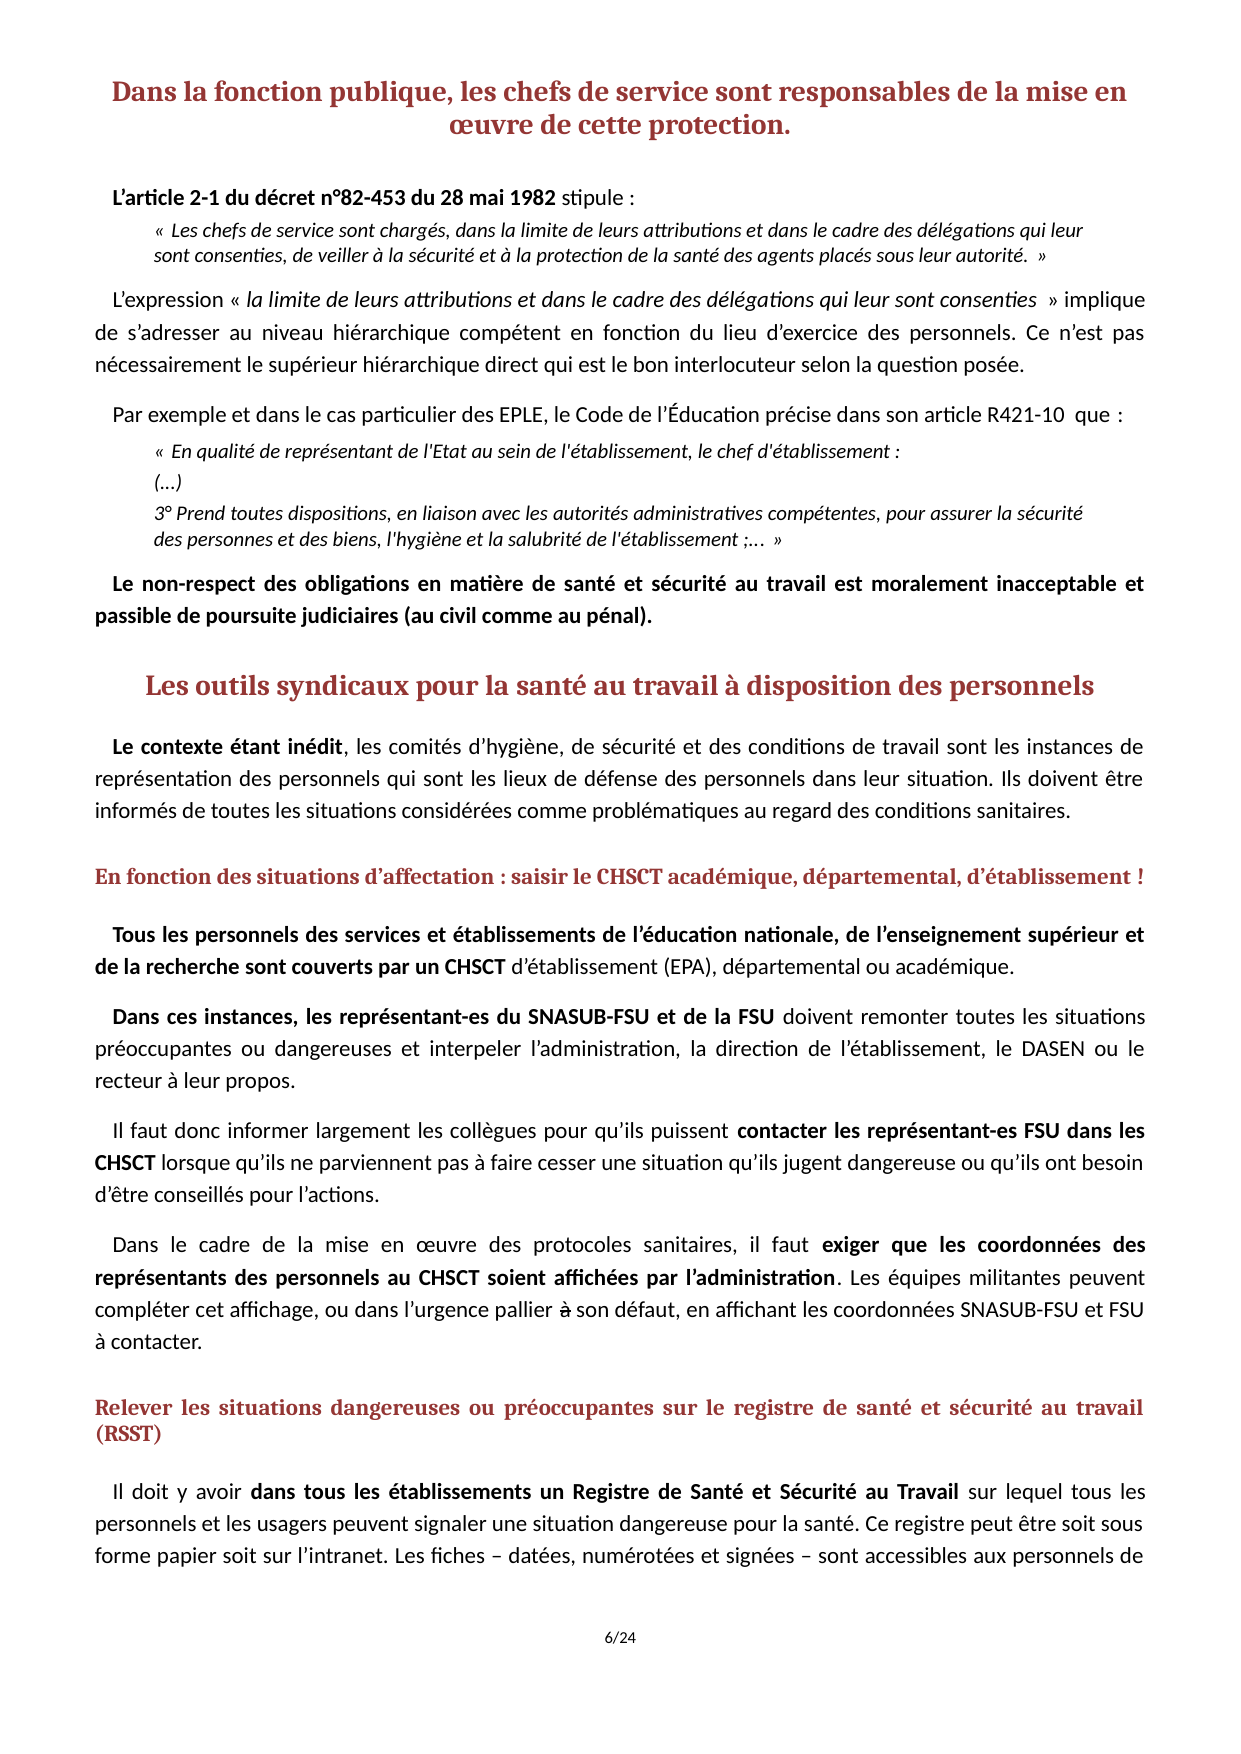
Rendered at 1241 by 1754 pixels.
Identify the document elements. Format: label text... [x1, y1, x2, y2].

text Le contexte étant inédit, les comités d’hygiène, de sécurité et des conditions de travail sont les instances de représentation des personnels qui sont les lieux de défense des personnels dans leur situation. Ils doivent être informés de toutes les situations considérées comme problématiques au regard des conditions sanitaires. [94, 732, 1146, 824]
subtitle Les outils syndicaux pour la santé au travail à disposition des personnels [94, 669, 1146, 702]
text L’article 2-1 du décret n°82-453 du 28 mai 1982 stipule : [94, 183, 1146, 211]
text « Les chefs de service sont chargés, dans la limite de leurs attributions et dans le cadre des délégations qui leur sont consenties, de veiller à la sécurité et à la protection de la santé des agents placés sous leur autorité. » [153, 217, 1087, 268]
text « En qualité de représentant de l'Etat au sein de l'établissement, le chef d'établissement : [153, 438, 1087, 463]
text Il faut donc informer largement les collègues pour qu’ils puissent contacter les représentant-es FSU dans les CHSCT lorsque qu’ils ne parviennent pas à faire cesser une situation qu’ils jugent dangereuse ou qu’ils ont besoin d’être conseillés pour l’actions. [94, 1116, 1146, 1208]
text L’expression « la limite de leurs attributions et dans le cadre des délégations qui leur sont consenties » implique de s’adresser au niveau hiérarchique compétent en fonction du lieu d’exercice des personnels. Ce n’est pas nécessairement le supérieur hiérarchique direct qui est le bon interlocuteur selon la question posée. [94, 286, 1146, 378]
text Il doit y avoir dans tous les établissements un Registre de Santé et Sécurité au Travail sur lequel tous les personnels et les usagers peuvent signaler une situation dangereuse pour la santé. Ce registre peut être soit sous forme papier soit sur l’intranet. Les fiches – datées, numérotées et signées – sont accessibles aux personnels de [94, 1477, 1146, 1569]
text Dans le cadre de la mise en œuvre des protocoles sanitaires, il faut exiger que les coordonnées des représentants des personnels au CHSCT soient affichées par l’administration. Les équipes militantes peuvent compléter cet affichage, ou dans l’urgence pallier à son défaut, en affichant les coordonnées SNASUB-FSU et FSU à contacter. [94, 1230, 1146, 1355]
text 3° Prend toutes dispositions, en liaison avec les autorités administratives compétentes, pour assurer la sécurité des personnes et des biens, l'hygiène et la salubrité de l'établissement ;... » [153, 501, 1087, 551]
text (...) [153, 469, 1087, 495]
text Tous les personnels des services et établissements de l’éducation nationale, de l’enseignement supérieur et de la recherche sont couverts par un CHSCT d’établissement (EPA), départemental ou académique. [94, 920, 1146, 980]
text Dans ces instances, les représentant-es du SNASUB-FSU et de la FSU doivent remonter toutes les situations préoccupantes ou dangereuses et interpeler l’administration, la direction de l’établissement, le DASEN ou le recteur à leur propos. [94, 1002, 1146, 1094]
subtitle Relever les situations dangereuses ou préoccupantes sur le registre de santé et sécurité au travail (RSST) [94, 1394, 1146, 1447]
subtitle En fonction des situations d’affectation : saisir le CHSCT académique, départemental, d’établissement ! [94, 864, 1146, 890]
text Le non-respect des obligations en matière de santé et sécurité au travail est moralement inacceptable et passible de poursuite judiciaires (au civil comme au pénal). [94, 569, 1146, 629]
subtitle Dans la fonction publique, les chefs de service sont responsables de la mise en œuvre de cette protection. [94, 75, 1146, 142]
text Par exemple et dans le cas particulier des EPLE, le Code de l’Éducation précise dans son article R421-10 que : [94, 400, 1146, 428]
